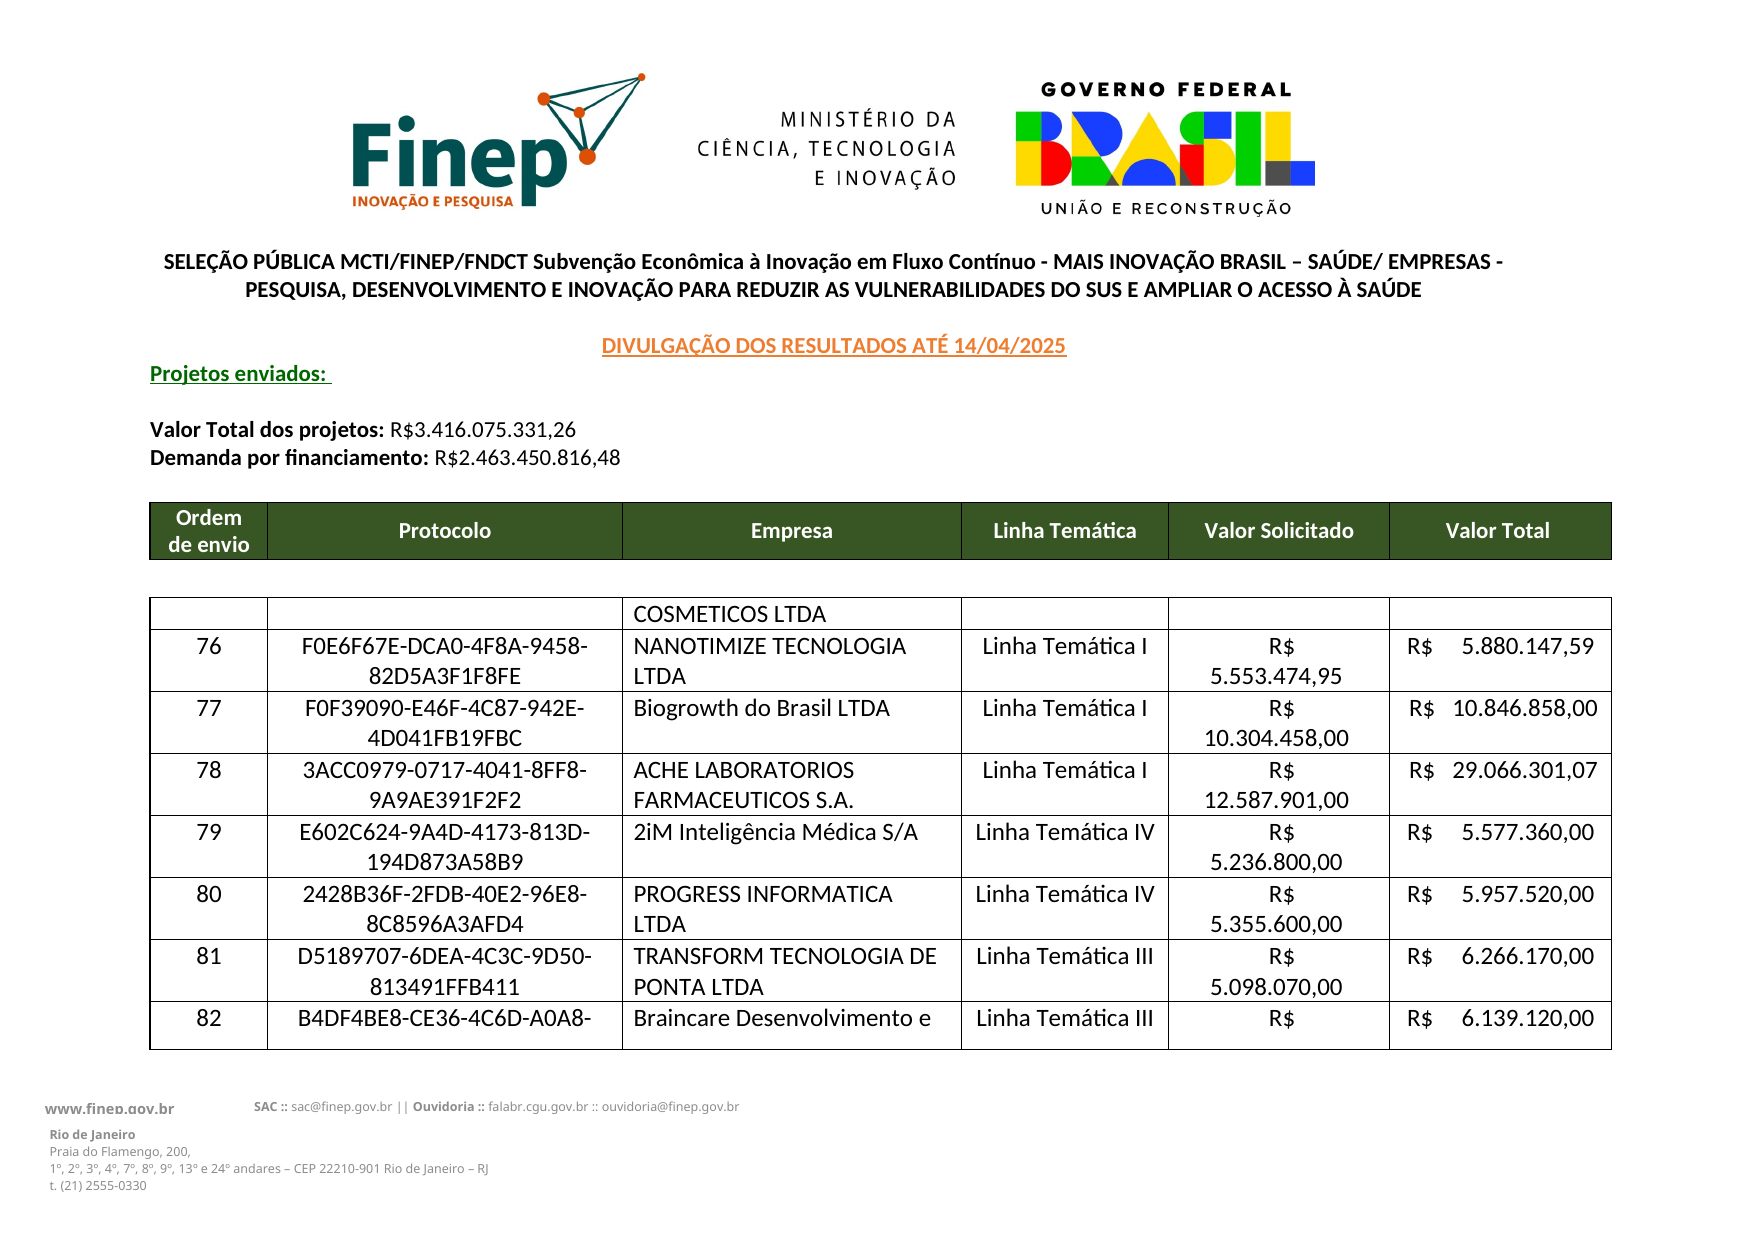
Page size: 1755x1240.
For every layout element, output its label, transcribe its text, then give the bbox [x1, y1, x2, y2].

table_cell R$ 5.553.474,95 [1169, 630, 1389, 691]
table_cell NANOTIMIZE TECNOLOGIA LTDA [623, 630, 961, 691]
table_cell R$ 5.236.800,00 [1169, 816, 1389, 877]
table_cell 81 [151, 940, 267, 1001]
table_cell ACHE LABORATORIOS FARMACEUTICOS S.A. [623, 754, 961, 815]
table_cell E602C624-9A4D-4173-813D-194D873A58B9 [268, 816, 622, 877]
table_cell Linha Temática III [962, 1002, 1168, 1049]
table_cell R$ 5.355.600,00 [1169, 878, 1389, 939]
table_cell 80 [151, 878, 267, 939]
table_cell Braincare Desenvolvimento e [623, 1002, 961, 1049]
table_cell Linha Temática I [962, 692, 1168, 753]
table_cell Linha Temática I [962, 630, 1168, 691]
table_cell R$ 29.066.301,07 [1390, 754, 1611, 815]
table_cell [1390, 598, 1611, 629]
table_cell R$ [1169, 1002, 1389, 1049]
table_cell [268, 598, 622, 629]
table_cell R$ 5.577.360,00 [1390, 816, 1611, 877]
table_cell B4DF4BE8-CE36-4C6D-A0A8- [268, 1002, 622, 1049]
table_cell R$ 10.304.458,00 [1169, 692, 1389, 753]
table_cell F0F39090-E46F-4C87-942E-4D041FB19FBC [268, 692, 622, 753]
table_cell Linha Temática IV [962, 816, 1168, 877]
table_cell R$ 6.139.120,00 [1390, 1002, 1611, 1049]
table_cell TRANSFORM TECNOLOGIA DE PONTA LTDA [623, 940, 961, 1001]
table_cell Linha Temática I [962, 754, 1168, 815]
table_cell 2428B36F-2FDB-40E2-96E8-8C8596A3AFD4 [268, 878, 622, 939]
table_cell R$ 5.098.070,00 [1169, 940, 1389, 1001]
table_cell F0E6F67E-DCA0-4F8A-9458-82D5A3F1F8FE [268, 630, 622, 691]
table_cell [1169, 598, 1389, 629]
table_cell 76 [151, 630, 267, 691]
table_cell 78 [151, 754, 267, 815]
table_cell Linha Temática IV [962, 878, 1168, 939]
table_cell R$ 5.957.520,00 [1390, 878, 1611, 939]
table_cell R$ 10.846.858,00 [1390, 692, 1611, 753]
table_cell 3ACC0979-0717-4041-8FF8-9A9AE391F2F2 [268, 754, 622, 815]
table_cell COSMETICOS LTDA [623, 598, 961, 629]
table_cell 82 [151, 1002, 267, 1049]
table_cell R$ 12.587.901,00 [1169, 754, 1389, 815]
table_cell [962, 598, 1168, 629]
table_cell 2iM Inteligência Médica S/A [623, 816, 961, 877]
table_cell R$ 5.880.147,59 [1390, 630, 1611, 691]
table_cell Biogrowth do Brasil LTDA [623, 692, 961, 753]
table_cell D5189707-6DEA-4C3C-9D50-813491FFB411 [268, 940, 622, 1001]
table_cell PROGRESS INFORMATICA LTDA [623, 878, 961, 939]
table_cell [151, 598, 267, 629]
table_cell 77 [151, 692, 267, 753]
table_cell 79 [151, 816, 267, 877]
table_cell R$ 6.266.170,00 [1390, 940, 1611, 1001]
table_cell Linha Temática III [962, 940, 1168, 1001]
